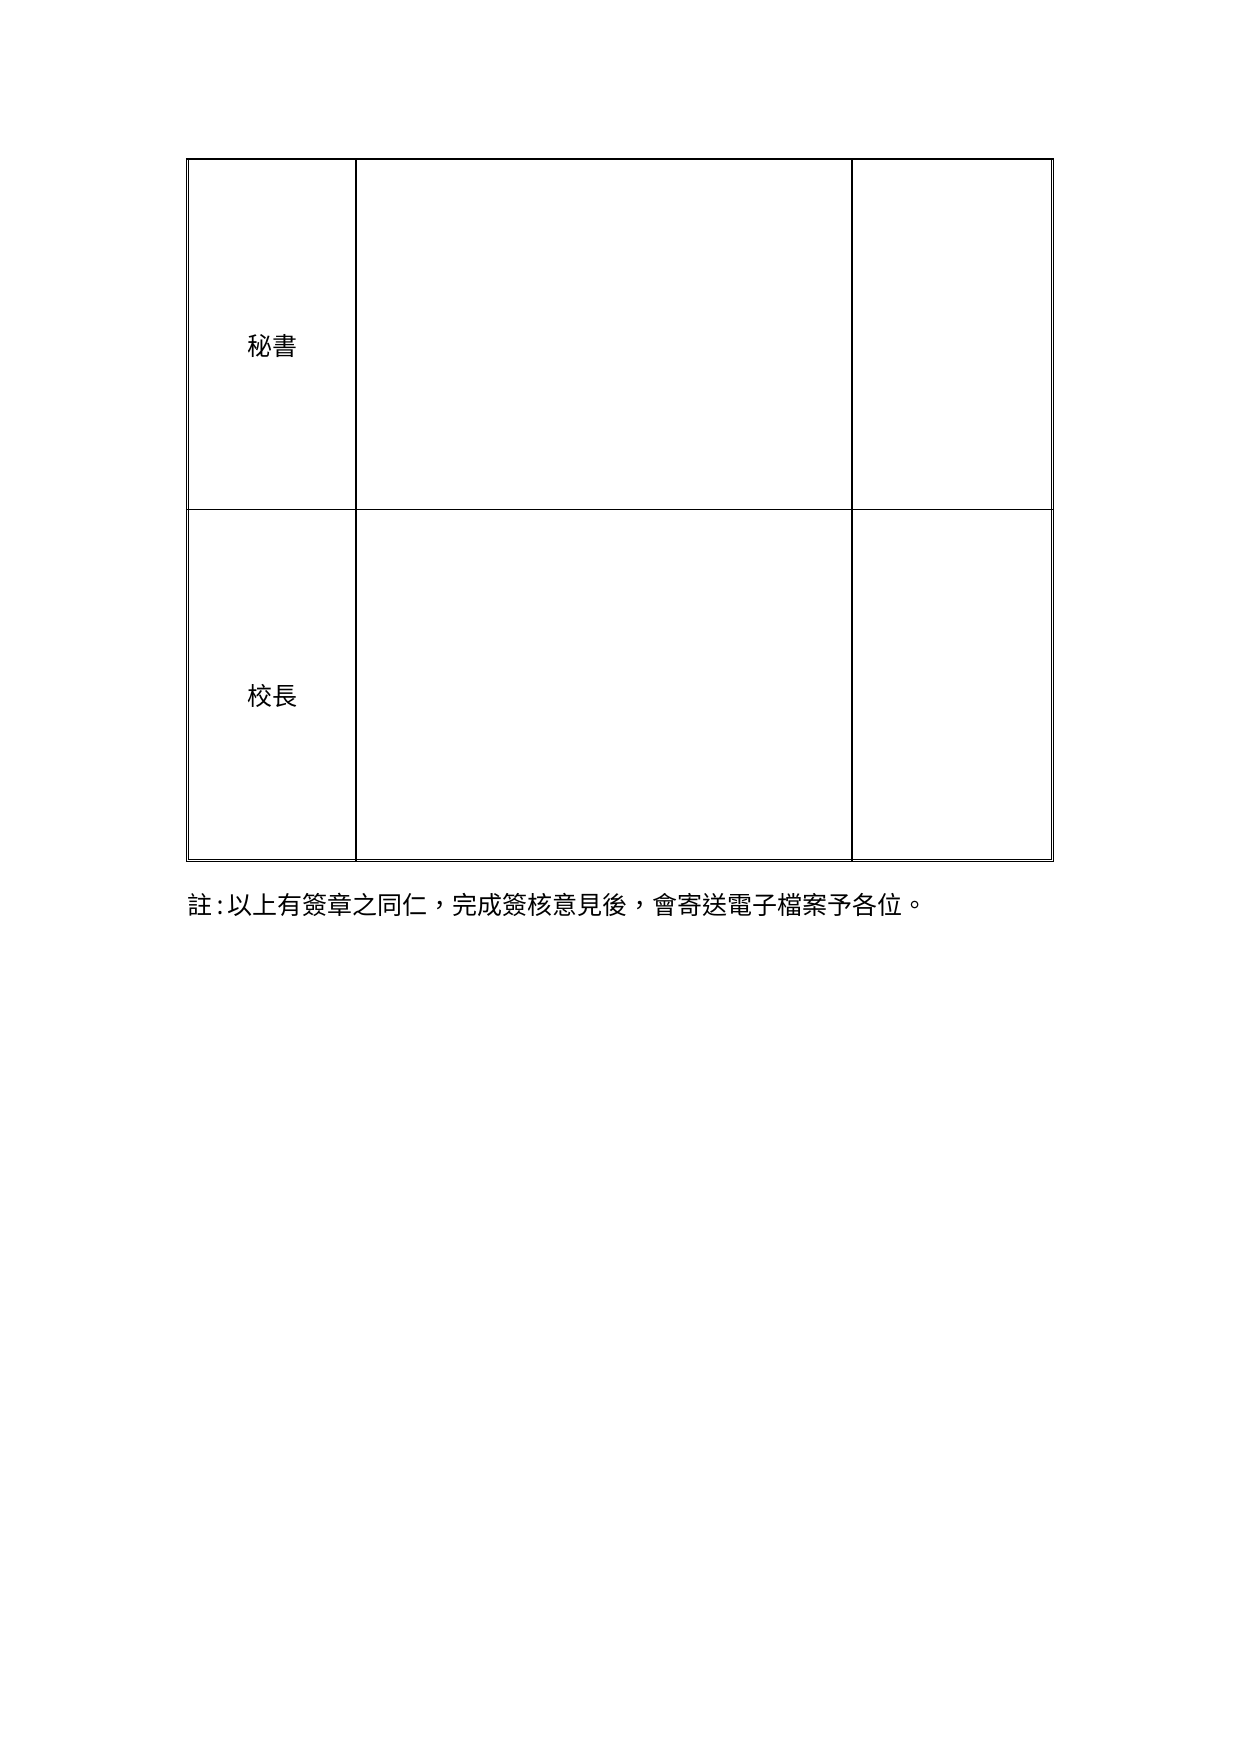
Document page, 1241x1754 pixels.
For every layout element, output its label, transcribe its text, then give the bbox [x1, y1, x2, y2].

table_cell [357, 510, 851, 859]
table_cell [853, 160, 1051, 508]
table_cell [853, 510, 1051, 859]
table_cell 秘書 [189, 160, 355, 508]
table_cell 校長 [189, 510, 355, 859]
table_cell [357, 160, 851, 508]
text 註:以上有簽章之同仁，完成簽核意見後，會寄送電子檔案予各位。 [187, 862, 1053, 924]
